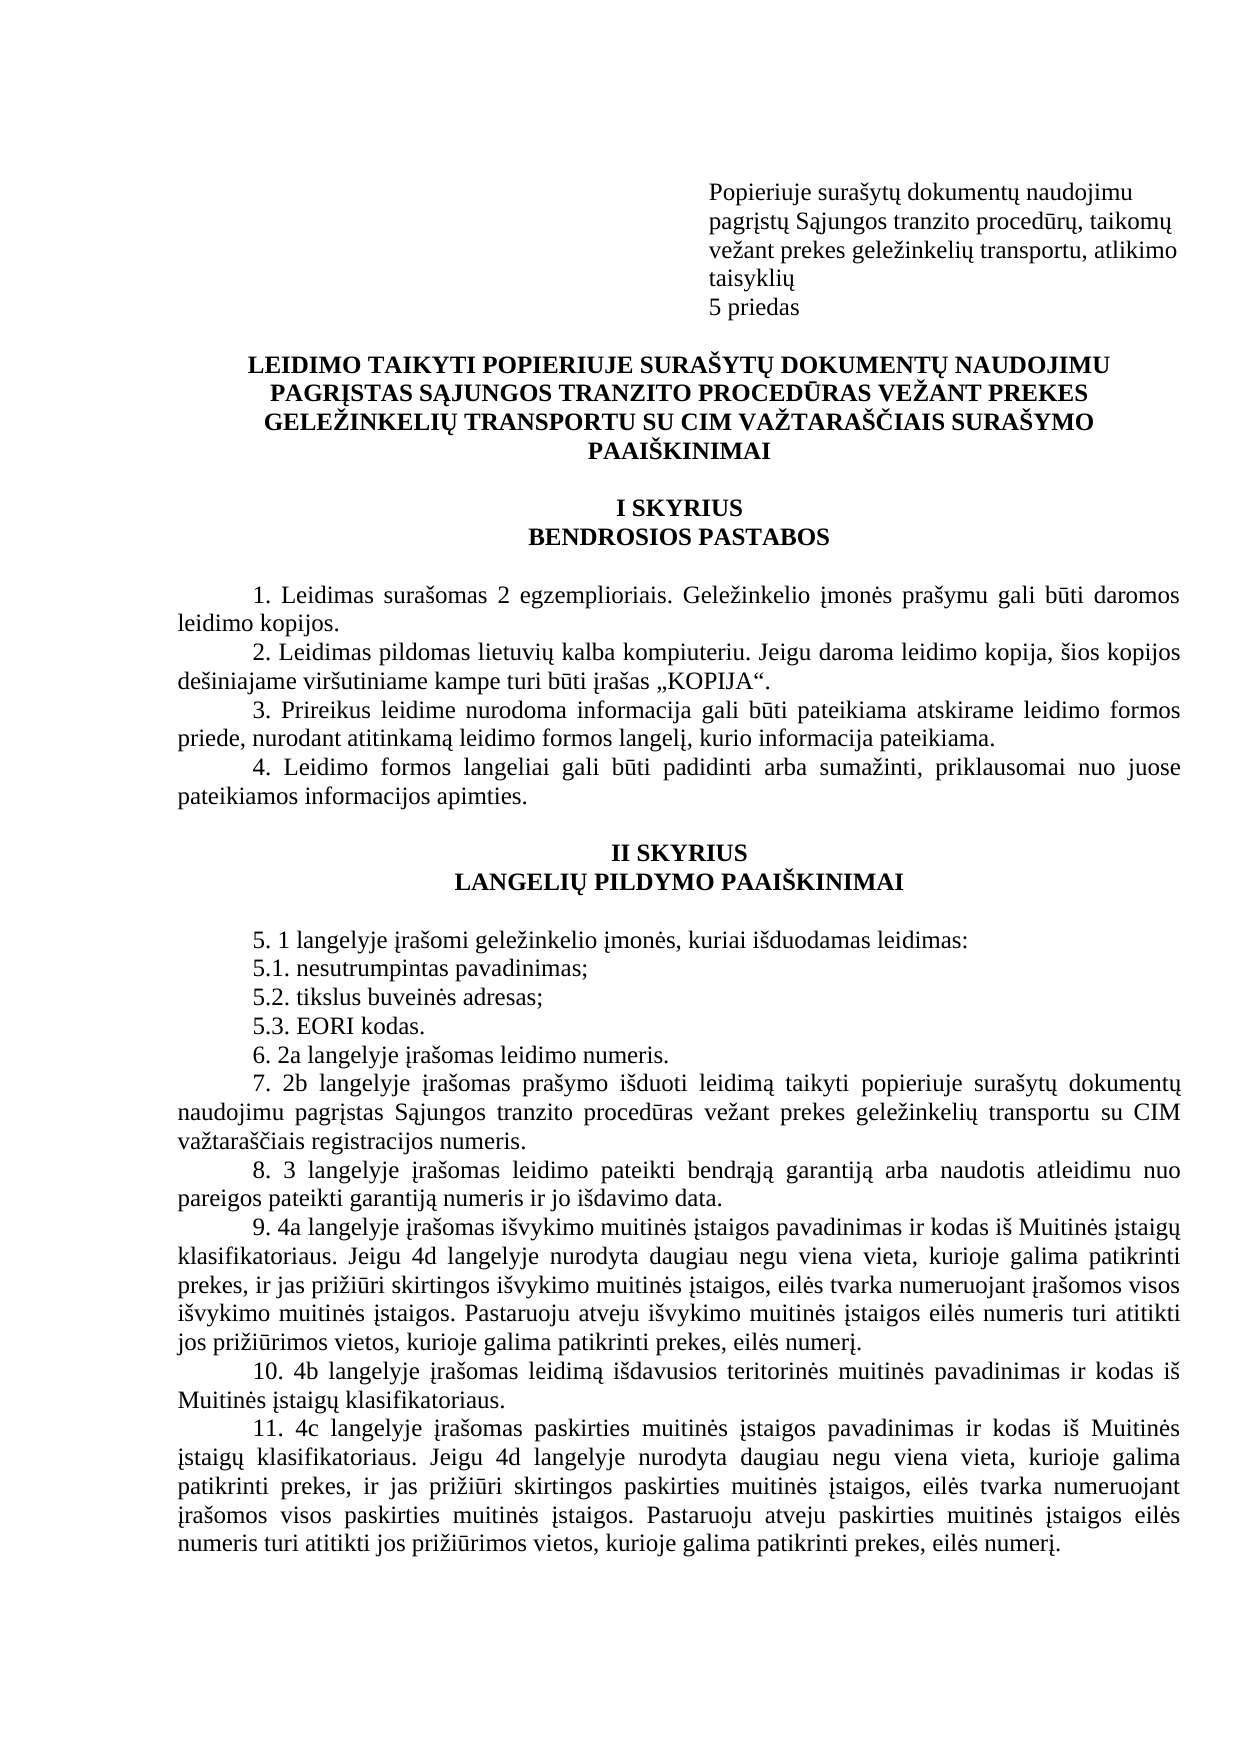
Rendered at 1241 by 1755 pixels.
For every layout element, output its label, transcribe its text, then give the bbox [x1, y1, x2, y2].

text 4. Leidimo formos langeliai gali būti padidinti arba sumažinti, priklausomai nuo juose pateikiamos informacijos apimties. [177, 752, 1181, 810]
text LEIDIMO TAIKYTI POPIERIUJE SURAŠYTŲ DOKUMENTŲ NAUDOJIMU PAGRĮSTAS SĄJUNGOS TRANZITO PROCEDŪRAS VEŽANT PREKES GELEŽINKELIŲ TRANSPORTU SU CIM VAŽTARAŠČIAIS SURAŠYMO PAAIŠKINIMAI [177, 350, 1181, 465]
text pagrįstų Sąjungos tranzito procedūrų, taikomų [709, 206, 1181, 235]
text 5.2. tikslus buveinės adresas; [177, 982, 1181, 1011]
text 11. 4c langelyje įrašomas paskirties muitinės įstaigos pavadinimas ir kodas iš Muitinės įstaigų klasifikatoriaus. Jeigu 4d langelyje nurodyta daugiau negu viena vieta, kurioje galima patikrinti prekes, ir jas prižiūri skirtingos paskirties muitinės įstaigos, eilės tvarka numeruojant įrašomos visos paskirties muitinės įstaigos. Pastaruoju atveju paskirties muitinės įstaigos eilės numeris turi atitikti jos prižiūrimos vietos, kurioje galima patikrinti prekes, eilės numerį. [177, 1413, 1181, 1557]
text 7. 2b langelyje įrašomas prašymo išduoti leidimą taikyti popieriuje surašytų dokumentų naudojimu pagrįstas Sąjungos tranzito procedūras vežant prekes geležinkelių transportu su CIM važtaraščiais registracijos numeris. [177, 1068, 1181, 1155]
text 8. 3 langelyje įrašomas leidimo pateikti bendrąją garantiją arba naudotis atleidimu nuo pareigos pateikti garantiją numeris ir jo išdavimo data. [177, 1155, 1181, 1212]
text I SKYRIUS [177, 493, 1181, 522]
text 9. 4a langelyje įrašomas išvykimo muitinės įstaigos pavadinimas ir kodas iš Muitinės įstaigų klasifikatoriaus. Jeigu 4d langelyje nurodyta daugiau negu viena vieta, kurioje galima patikrinti prekes, ir jas prižiūri skirtingos išvykimo muitinės įstaigos, eilės tvarka numeruojant įrašomos visos išvykimo muitinės įstaigos. Pastaruoju atveju išvykimo muitinės įstaigos eilės numeris turi atitikti jos prižiūrimos vietos, kurioje galima patikrinti prekes, eilės numerį. [177, 1212, 1181, 1356]
text 5 priedas [709, 292, 1181, 321]
text 3. Prireikus leidime nurodoma informacija gali būti pateikiama atskirame leidimo formos priede, nurodant atitinkamą leidimo formos langelį, kurio informacija pateikiama. [177, 695, 1181, 752]
text 1. Leidimas surašomas 2 egzemplioriais. Geležinkelio įmonės prašymu gali būti daromos leidimo kopijos. [177, 580, 1181, 637]
text vežant prekes geležinkelių transportu, atlikimo [709, 235, 1181, 263]
text 6. 2a langelyje įrašomas leidimo numeris. [177, 1040, 1181, 1068]
text 5.3. EORI kodas. [177, 1011, 1181, 1040]
text 2. Leidimas pildomas lietuvių kalba kompiuteriu. Jeigu daroma leidimo kopija, šios kopijos dešiniajame viršutiniame kampe turi būti įrašas „KOPIJA“. [177, 637, 1181, 695]
text 5.1. nesutrumpintas pavadinimas; [177, 953, 1181, 982]
text Popieriuje surašytų dokumentų naudojimu [709, 177, 1181, 206]
text taisyklių [709, 263, 1181, 292]
text LANGELIŲ PILDYMO PAAIŠKINIMAI [177, 867, 1181, 896]
text 5. 1 langelyje įrašomi geležinkelio įmonės, kuriai išduodamas leidimas: [177, 925, 1181, 953]
text II SKYRIUS [177, 838, 1181, 867]
text BENDROSIOS PASTABOS [177, 522, 1181, 551]
text 10. 4b langelyje įrašomas leidimą išdavusios teritorinės muitinės pavadinimas ir kodas iš Muitinės įstaigų klasifikatoriaus. [177, 1356, 1181, 1413]
